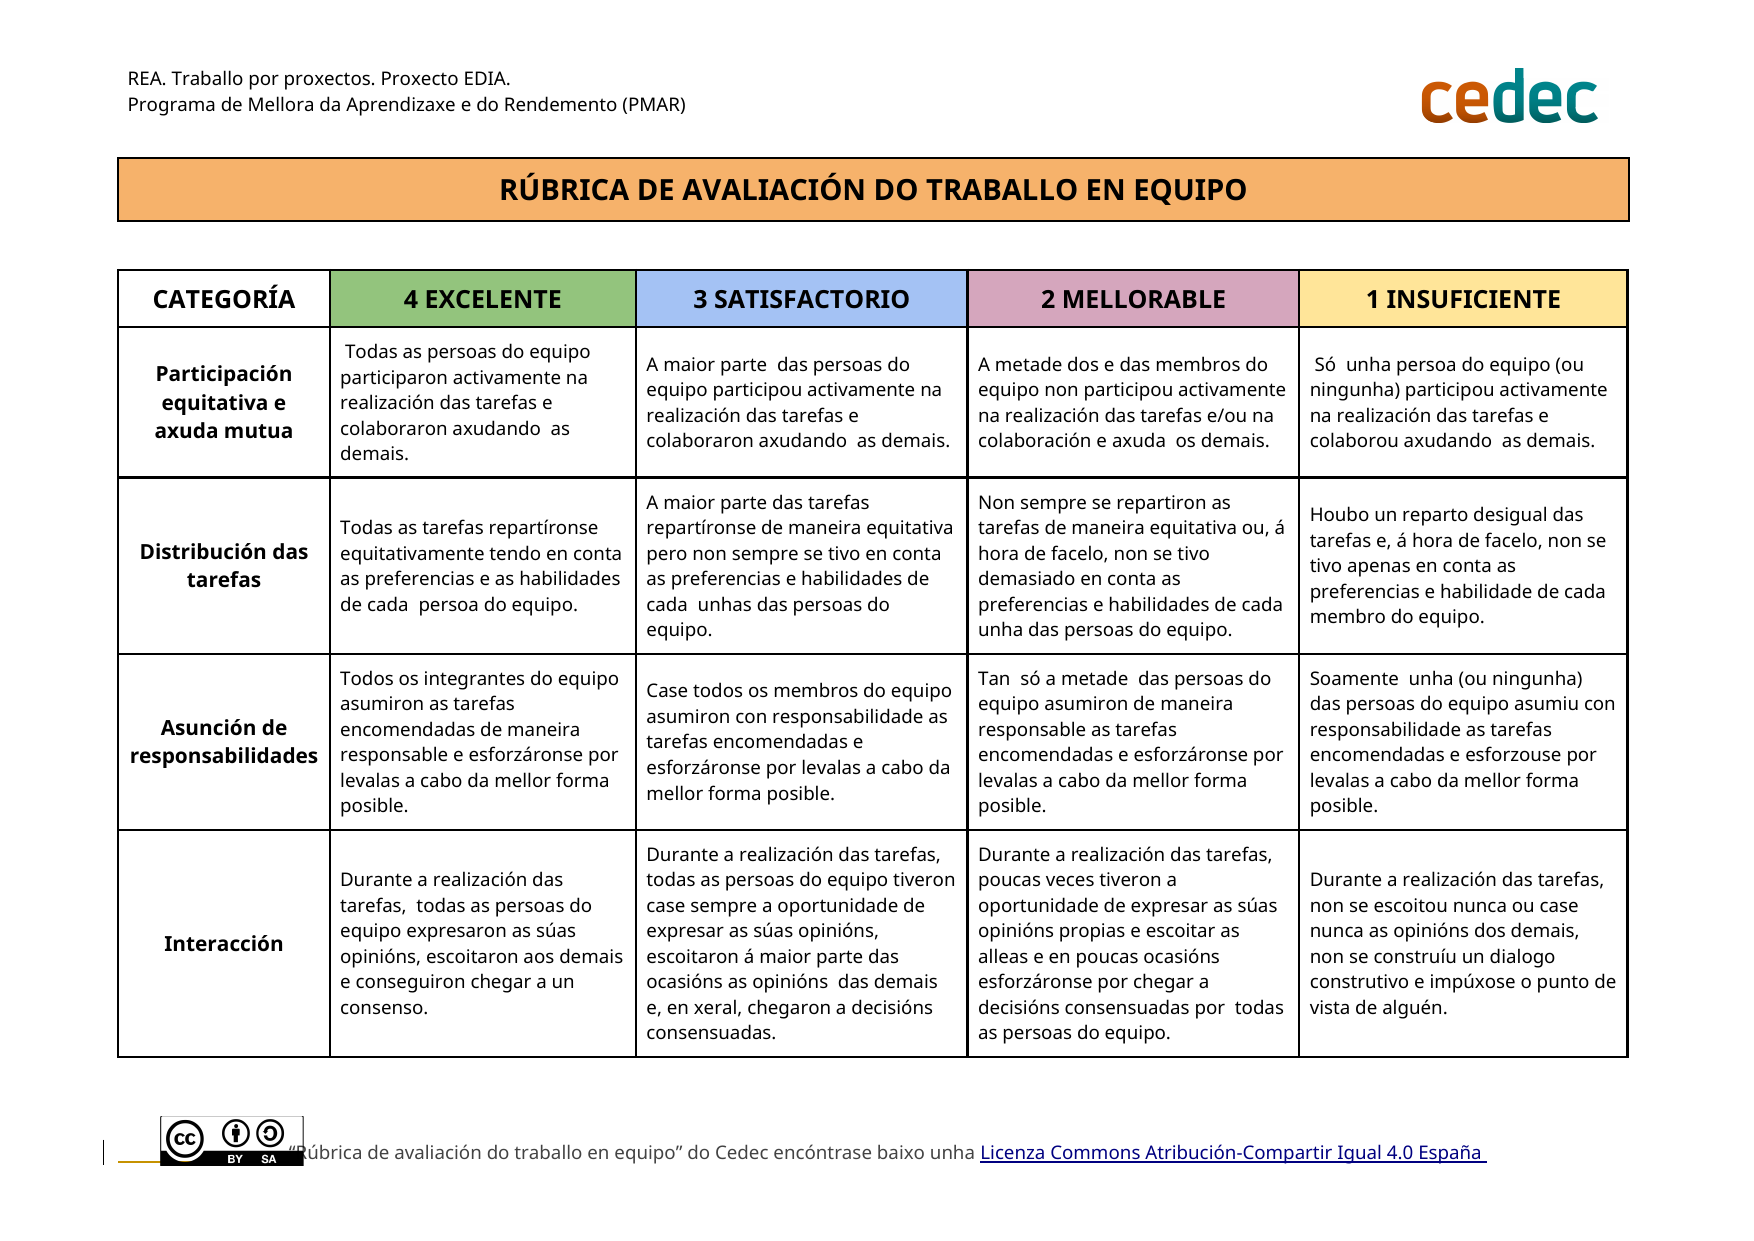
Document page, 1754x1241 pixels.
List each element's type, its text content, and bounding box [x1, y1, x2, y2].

table_header RÚBRICA DE AVALIACIÓN DO TRABALLO EN EQUIPO [119, 159, 1628, 220]
table_cell Todos os integrantes do equipo asumiron as tarefas encomendadas de maneira responsable e esforzáronse por levalas a cabo da mellor forma posible. [331, 655, 635, 828]
table_header 4 EXCELENTE [331, 271, 635, 326]
table_cell Só unha persoa do equipo (ou ningunha) participou activamente na realización das tarefas e colaborou axudando as demais. [1300, 328, 1626, 476]
table_cell Soamente unha (ou ningunha) das persoas do equipo asumiu con responsabilidade as tarefas encomendadas e esforzouse por levalas a cabo da mellor forma posible. [1300, 655, 1626, 828]
table_header 2 MELLORABLE [969, 271, 1298, 326]
table_cell Participación equitativa e axuda mutua [119, 328, 329, 476]
table_header 1 INSUFICIENTE [1300, 271, 1626, 326]
table_cell Non sempre se repartiron as tarefas de maneira equitativa ou, á hora de facelo, non se tivo demasiado en conta as preferencias e habilidades de cada unha das persoas do equipo. [969, 479, 1298, 652]
table_cell A metade dos e das membros do equipo non participou activamente na realización das tarefas e/ou na colaboración e axuda os demais. [969, 328, 1298, 476]
table_cell Tan só a metade das persoas do equipo asumiron de maneira responsable as tarefas encomendadas e esforzáronse por levalas a cabo da mellor forma posible. [969, 655, 1298, 828]
table_cell Distribución das tarefas [119, 479, 329, 652]
table_cell Durante a realización das tarefas, non se escoitou nunca ou case nunca as opinións dos demais, non se construíu un dialogo construtivo e impúxose o punto de vista de alguén. [1300, 831, 1626, 1056]
table_cell A maior parte das tarefas repartíronse de maneira equitativa pero non sempre se tivo en conta as preferencias e habilidades de cada unhas das persoas do equipo. [637, 479, 966, 652]
table_cell Case todos os membros do equipo asumiron con responsabilidade as tarefas encomendadas e esforzáronse por levalas a cabo da mellor forma posible. [637, 655, 966, 828]
table_cell Interacción [119, 831, 329, 1056]
picture [160, 1116, 304, 1166]
table_header CATEGORÍA [119, 271, 329, 326]
table_header 3 SATISFACTORIO [637, 271, 966, 326]
table_cell Todas as persoas do equipo participaron activamente na realización das tarefas e colaboraron axudando as demais. [331, 328, 635, 476]
table_cell Durante a realización das tarefas, todas as persoas do equipo expresaron as súas opinións, escoitaron aos demais e conseguiron chegar a un consenso. [331, 831, 635, 1056]
table_cell Todas as tarefas repartíronse equitativamente tendo en conta as preferencias e as habilidades de cada persoa do equipo. [331, 479, 635, 652]
table_cell Houbo un reparto desigual das tarefas e, á hora de facelo, non se tivo apenas en conta as preferencias e habilidade de cada membro do equipo. [1300, 479, 1626, 652]
table_cell A maior parte das persoas do equipo participou activamente na realización das tarefas e colaboraron axudando as demais. [637, 328, 966, 476]
table_cell Durante a realización das tarefas, todas as persoas do equipo tiveron case sempre a oportunidade de expresar as súas opinións, escoitaron á maior parte das ocasións as opinións das demais e, en xeral, chegaron a decisións consensuadas. [637, 831, 966, 1056]
table_cell Durante a realización das tarefas, poucas veces tiveron a oportunidade de expresar as súas opinións propias e escoitar as alleas e en poucas ocasións esforzáronse por chegar a decisións consensuadas por todas as persoas do equipo. [969, 831, 1298, 1056]
table_cell Asunción de responsabilidades [119, 655, 329, 828]
